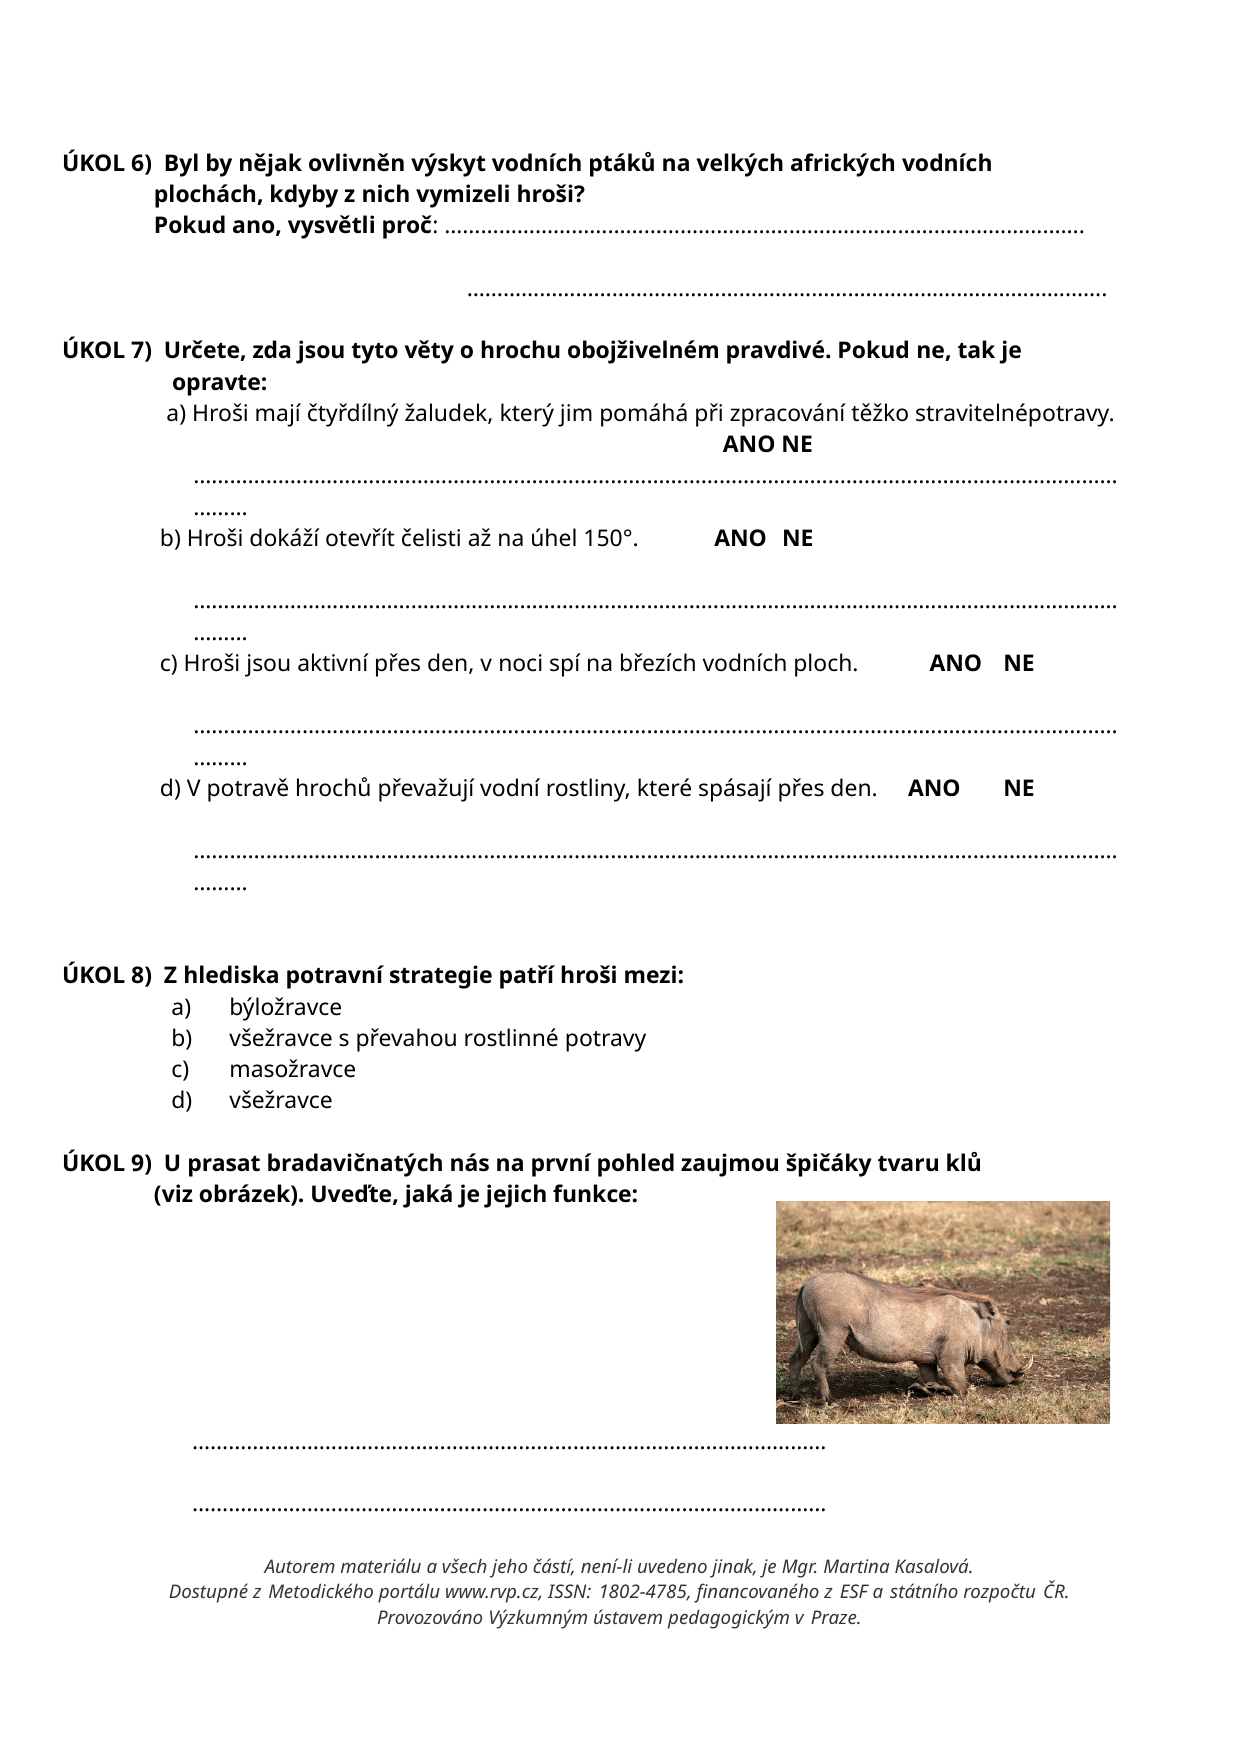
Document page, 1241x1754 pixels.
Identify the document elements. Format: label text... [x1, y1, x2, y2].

text …………………………………………………………………………………………… [62, 1241, 1171, 1456]
list c) Hroši jsou aktivní přes den, v noci spí na březích vodních ploch. ANO NE [118, 647, 1122, 678]
text ÚKOL 8) Z hlediska potravní strategie patří hroši mezi: [62, 959, 1171, 991]
text ÚKOL 9) U prasat bradavičnatých nás na první pohled zaujmou špičáky tvaru klů [62, 1147, 1171, 1178]
list a) Hroši mají čtyřdílný žaludek, který jim pomáhá při zpracování těžko stravitelnépotravy. ANO NE [135, 397, 1122, 459]
text ……………………………………………………………………………………………………………………………………………… [193, 584, 1122, 647]
text (viz obrázek). Uveďte, jaká je jejich funkce: [62, 1178, 1171, 1425]
text plochách, kdyby z nich vymizeli hroši? [62, 178, 1122, 209]
text Pokud ano, vysvětli proč: ……………………………………………………………………………………………. [62, 209, 1122, 241]
text ……………………………………………………………………………………………………………………………………………… [193, 459, 1122, 522]
text ……………………………………………………………………………………………. [413, 272, 1122, 303]
list všežravce [171, 1084, 1171, 1116]
text …………………………………………………………………………………………… [62, 1487, 1171, 1518]
text ……………………………………………………………………………………………………………………………………………… [193, 834, 1122, 897]
text ÚKOL 7) Určete, zda jsou tyto věty o hrochu obojživelném pravdivé. Pokud ne, tak je [62, 334, 1171, 366]
text ÚKOL 6) Byl by nějak ovlivněn výskyt vodních ptáků na velkých afrických vodních [62, 147, 1122, 178]
text ……………………………………………………………………………………………………………………………………………… [193, 709, 1122, 772]
picture [776, 1201, 1111, 1424]
text d) V potravě hrochů převažují vodní rostliny, které spásají přes den. ANO NE [118, 772, 1122, 803]
list všežravce s převahou rostlinné potravy [171, 1022, 1171, 1053]
list býložravce [171, 991, 1171, 1022]
list masožravce [171, 1053, 1171, 1084]
list b) Hroši dokáží otevřít čelisti až na úhel 150°. ANO NE [118, 522, 1122, 553]
text opravte: [62, 366, 1171, 397]
